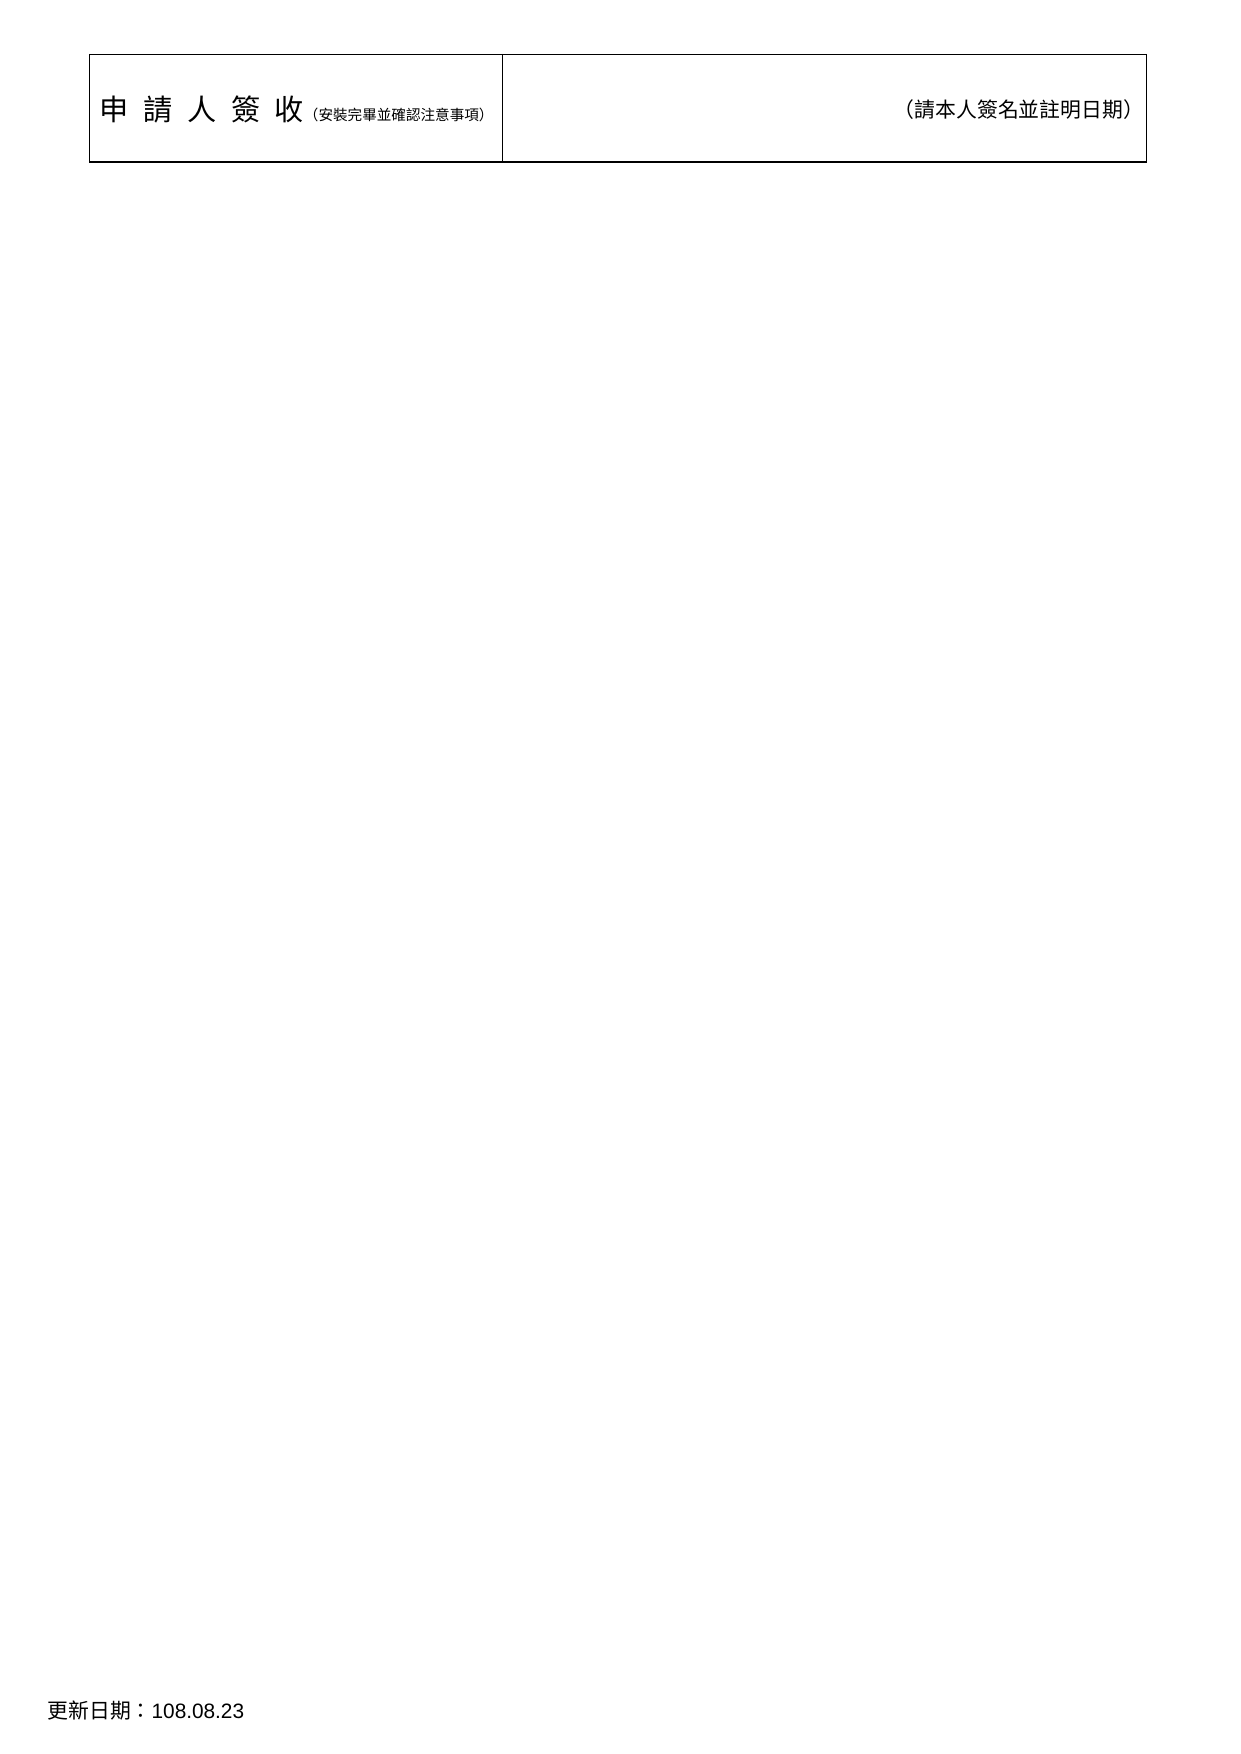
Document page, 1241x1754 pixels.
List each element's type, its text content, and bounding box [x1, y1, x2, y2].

table_cell 申 請 人 簽 收（安裝完畢並確認注意事項） [90, 55, 502, 161]
table_cell （請本人簽名並註明日期） [503, 55, 1146, 161]
